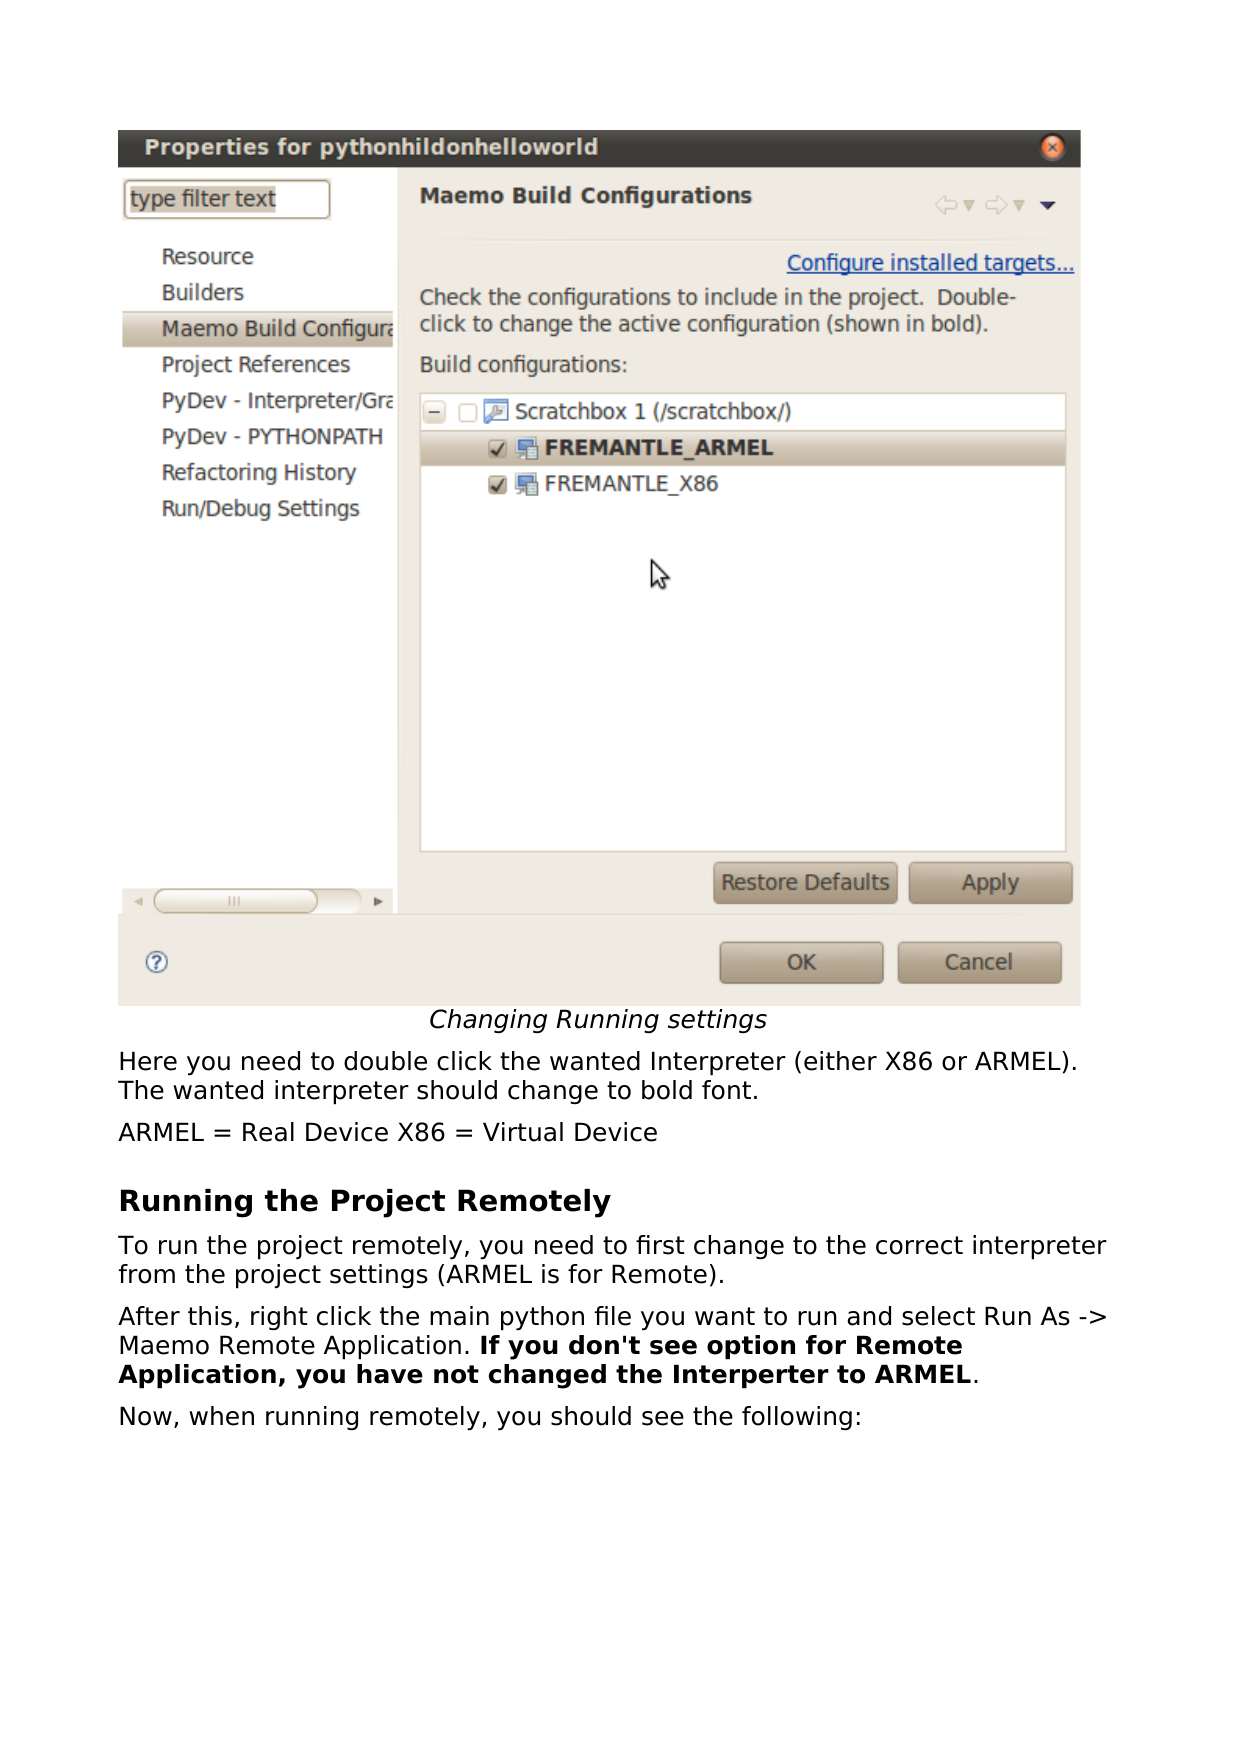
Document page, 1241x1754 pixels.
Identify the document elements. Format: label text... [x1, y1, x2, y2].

text To run the project remotely, you need to first change to the correct interpreter from the project settings (ARMEL is for Remote). [118, 1231, 1122, 1289]
text ARMEL = Real Device X86 = Virtual Device [118, 1118, 1122, 1147]
text After this, right click the main python file you want to run and select Run As -> Maemo Remote Application. If you don't see option for Remote Application, you have not changed the Interperter to ARMEL. [118, 1302, 1122, 1389]
text Now, when running remotely, you should see the following: [118, 1402, 1122, 1431]
picture [118, 130, 1081, 1006]
text Changing Running settings [118, 1006, 1081, 1035]
subtitle Running the Project Remotely [118, 1185, 1122, 1219]
text Here you need to double click the wanted Interpreter (either X86 or ARMEL). The wanted interpreter should change to bold font. [118, 1047, 1122, 1106]
